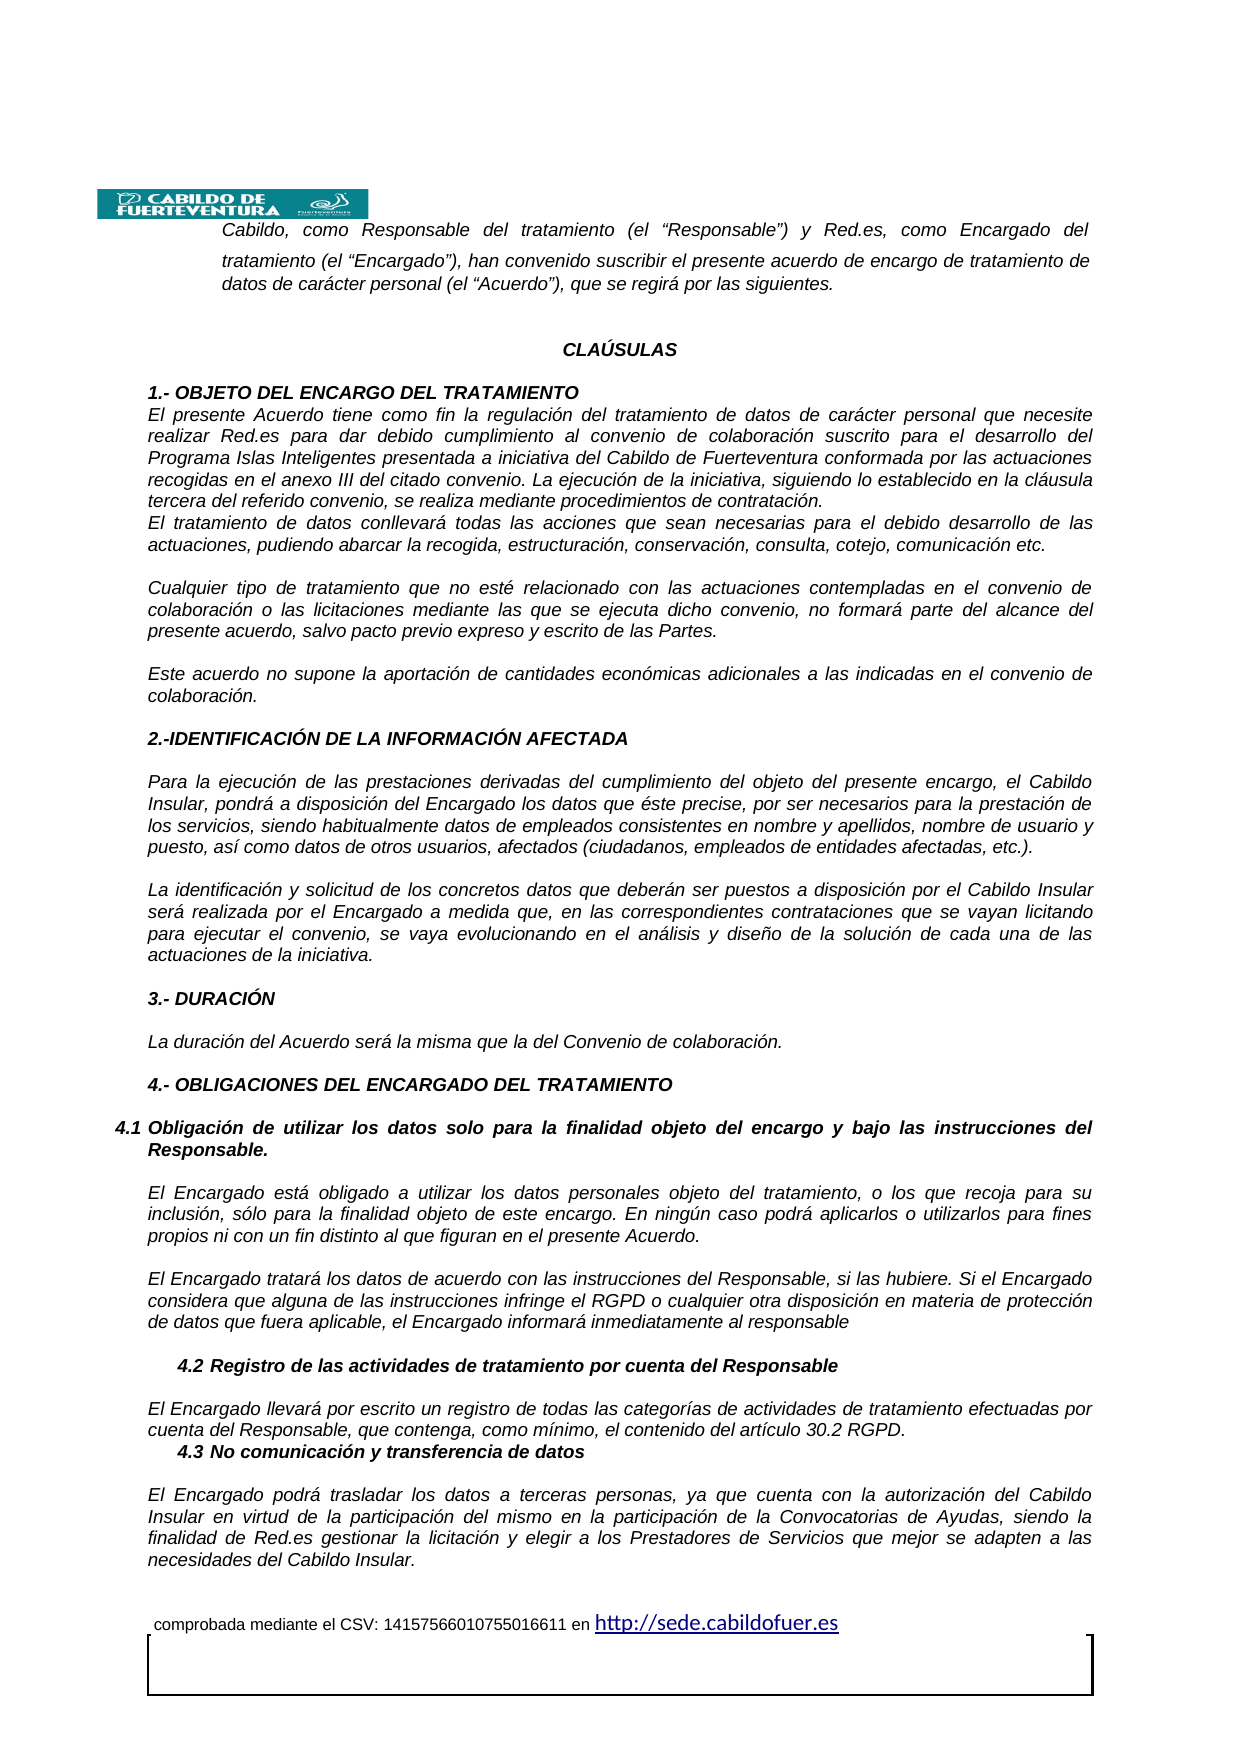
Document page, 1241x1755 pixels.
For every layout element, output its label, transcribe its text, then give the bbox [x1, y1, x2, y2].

text Este acuerdo no supone la aportación de cantidades económicas adicionales a las indicadas en el convenio de colaboración. [148, 663, 1093, 706]
text El Encargado podrá trasladar los datos a terceras personas, ya que cuenta con la autorización del Cabildo Insular en virtud de la participación del mismo en la participación de la Convocatorias de Ayudas, siendo la finalidad de Red.es gestionar la licitación y elegir a los Prestadores de Servicios que mejor se adapten a las necesidades del Cabildo Insular. [148, 1484, 1093, 1570]
picture [97, 189, 369, 219]
text El presente Acuerdo tiene como fin la regulación del tratamiento de datos de carácter personal que necesite realizar Red.es para dar debido cumplimiento al convenio de colaboración suscrito para el desarrollo del Programa Islas Inteligentes presentada a iniciativa del Cabildo de Fuerteventura conformada por las actuaciones recogidas en el anexo III del citado convenio. La ejecución de la iniciativa, siguiendo lo establecido en la cláusula tercera del referido convenio, se realiza mediante procedimientos de contratación. [148, 404, 1093, 512]
text Cualquier tipo de tratamiento que no esté relacionado con las actuaciones contempladas en el convenio de colaboración o las licitaciones mediante las que se ejecuta dicho convenio, no formará parte del alcance del presente acuerdo, salvo pacto previo expreso y escrito de las Partes. [148, 577, 1093, 642]
text CLAÚSULAS 1.- OBJETO DEL ENCARGO DEL TRATAMIENTO [148, 318, 697, 404]
text 2.-IDENTIFICACIÓN DE LA INFORMACIÓN AFECTADA [148, 728, 1107, 749]
text El Encargado llevará por escrito un registro de todas las categorías de actividades de tratamiento efectuadas por cuenta del Responsable, que contenga, como mínimo, el contenido del artículo 30.2 RGPD. [148, 1397, 1093, 1441]
text El Encargado está obligado a utilizar los datos personales objeto del tratamiento, o los que recoja para su inclusión, sólo para la finalidad objeto de este encargo. En ningún caso podrá aplicarlos o utilizarlos para fines propios ni con un fin distinto al que figuran en el presente Acuerdo. [148, 1181, 1093, 1246]
text La identificación y solicitud de los concretos datos que deberán ser puestos a disposición por el Cabildo Insular será realizada por el Encargado a medida que, en las correspondientes contrataciones que se vayan licitando para ejecutar el convenio, se vaya evolucionando en el análisis y diseño de la solución de cada una de las actuaciones de la iniciativa. [148, 879, 1093, 966]
list Registro de las actividades de tratamiento por cuenta del Responsable [177, 1354, 1107, 1376]
list Cabildo, como Responsable del tratamiento (el “Responsable”) y Red.es, como Encargado del [149, 219, 1093, 241]
text 4.- OBLIGACIONES DEL ENCARGADO DEL TRATAMIENTO [148, 1073, 1107, 1095]
text 3.- DURACIÓN [148, 987, 1107, 1009]
text Para la ejecución de las prestaciones derivadas del cumplimiento del objeto del presente encargo, el Cabildo Insular, pondrá a disposición del Encargado los datos que éste precise, por ser necesarios para la prestación de los servicios, siendo habitualmente datos de empleados consistentes en nombre y apellidos, nombre de usuario y puesto, así como datos de otros usuarios, afectados (ciudadanos, empleados de entidades afectadas, etc.). [148, 771, 1093, 858]
list No comunicación y transferencia de datos [177, 1441, 1107, 1462]
text El Encargado tratará los datos de acuerdo con las instrucciones del Responsable, si las hubiere. Si el Encargado considera que alguna de las instrucciones infringe el RGPD o cualquier otra disposición en materia de protección de datos que fuera aplicable, el Encargado informará inmediatamente al responsable [148, 1268, 1093, 1333]
text tratamiento (el “Encargado”), han convenido suscribir el presente acuerdo de encargo de tratamiento de datos de carácter personal (el “Acuerdo”), que se regirá por las siguientes. [222, 250, 1093, 295]
text La duración del Acuerdo será la misma que la del Convenio de colaboración. [148, 1030, 1107, 1052]
list Obligación de utilizar los datos solo para la finalidad objeto del encargo y bajo las instrucciones del Responsable. [115, 1117, 1093, 1160]
text El tratamiento de datos conllevará todas las acciones que sean necesarias para el debido desarrollo de las actuaciones, pudiendo abarcar la recogida, estructuración, conservación, consulta, cotejo, comunicación etc. [148, 512, 1093, 555]
